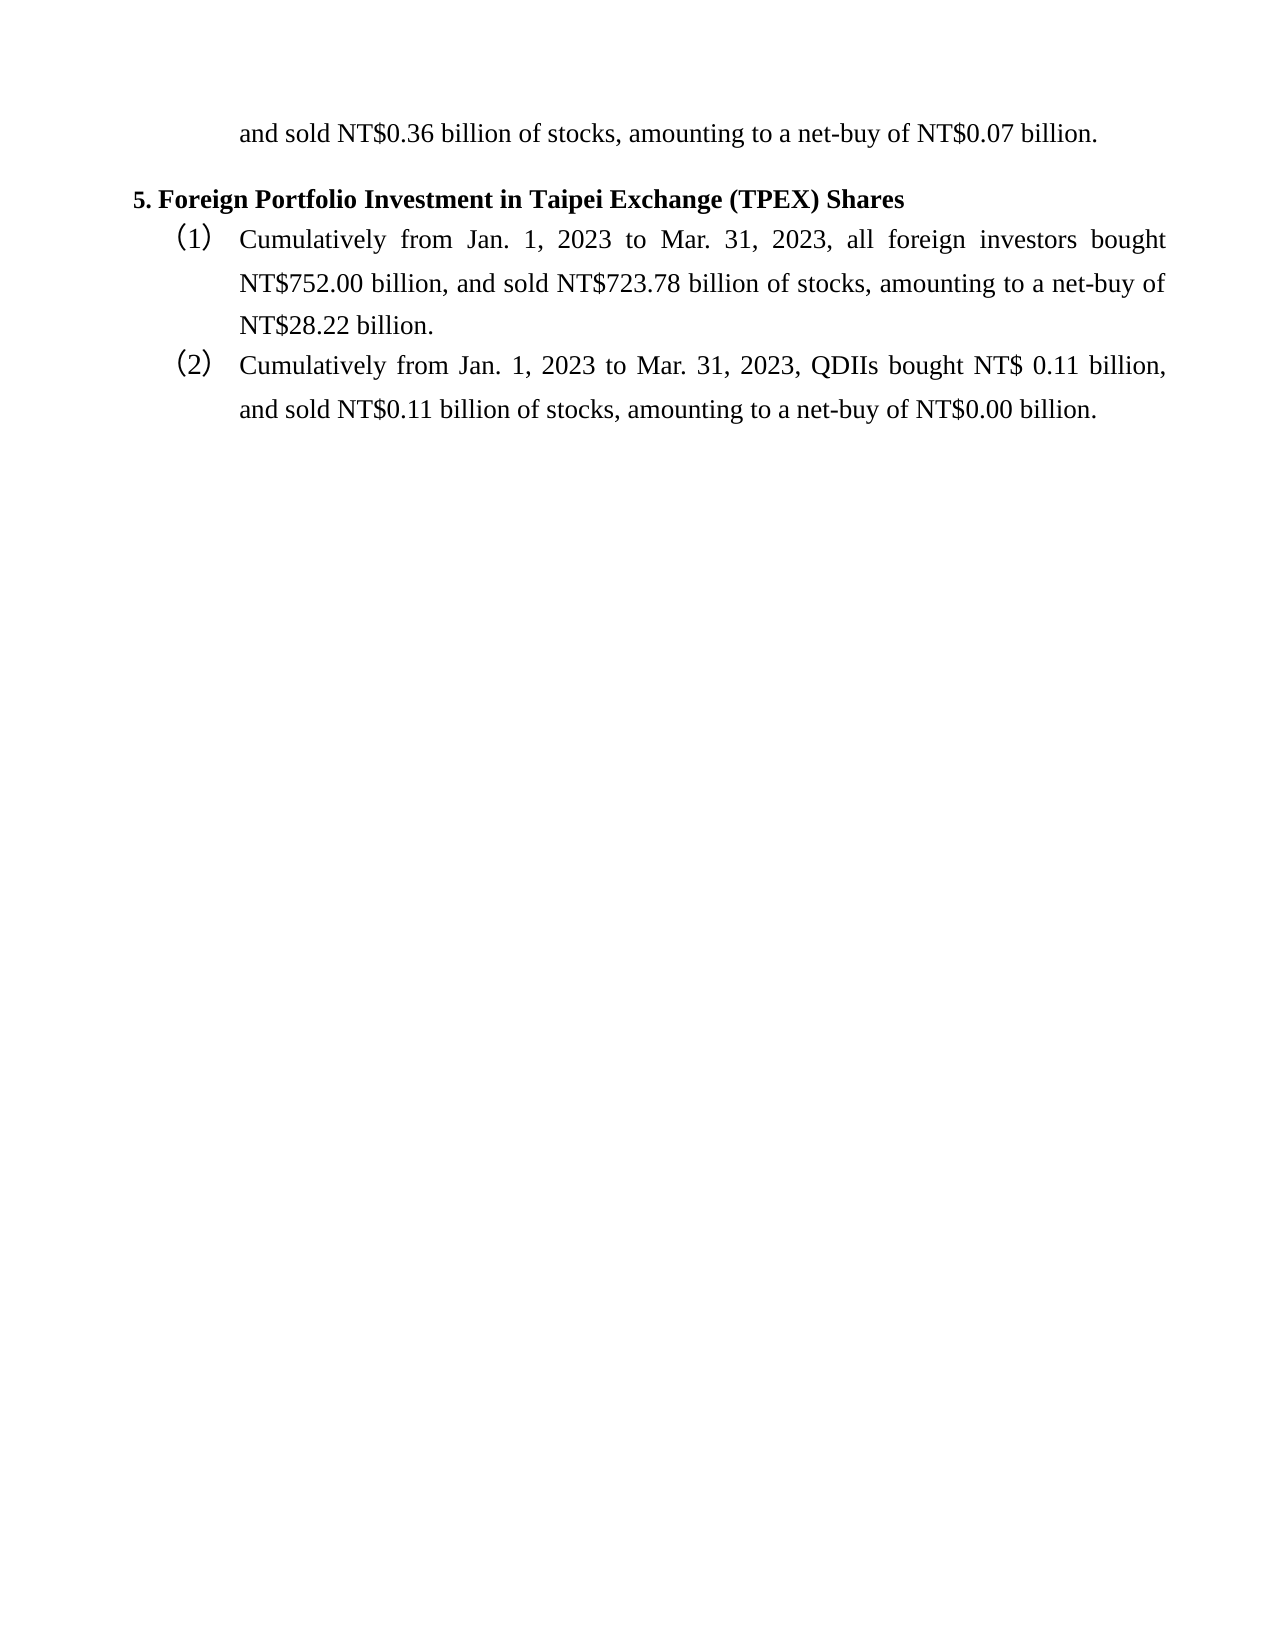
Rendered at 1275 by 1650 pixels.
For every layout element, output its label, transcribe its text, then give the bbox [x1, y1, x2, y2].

list and sold NT$0.36 billion of stocks, amounting to a net-buy of NT$0.07 billion. [158, 106, 1167, 148]
list Cumulatively from Jan. 1, 2023 to Mar. 31, 2023, all foreign investors bought NT$752.00 billion, and sold NT$723.78 billion of stocks, amounting to a net-buy of NT$28.22 billion. [158, 215, 1167, 340]
text 5. Foreign Portfolio Investment in Taipei Exchange (TPEX) Shares [133, 173, 1167, 215]
list Cumulatively from Jan. 1, 2023 to Mar. 31, 2023, QDIIs bought NT$ 0.11 billion, and sold NT$0.11 billion of stocks, amounting to a net-buy of NT$0.00 billion. [158, 340, 1167, 424]
